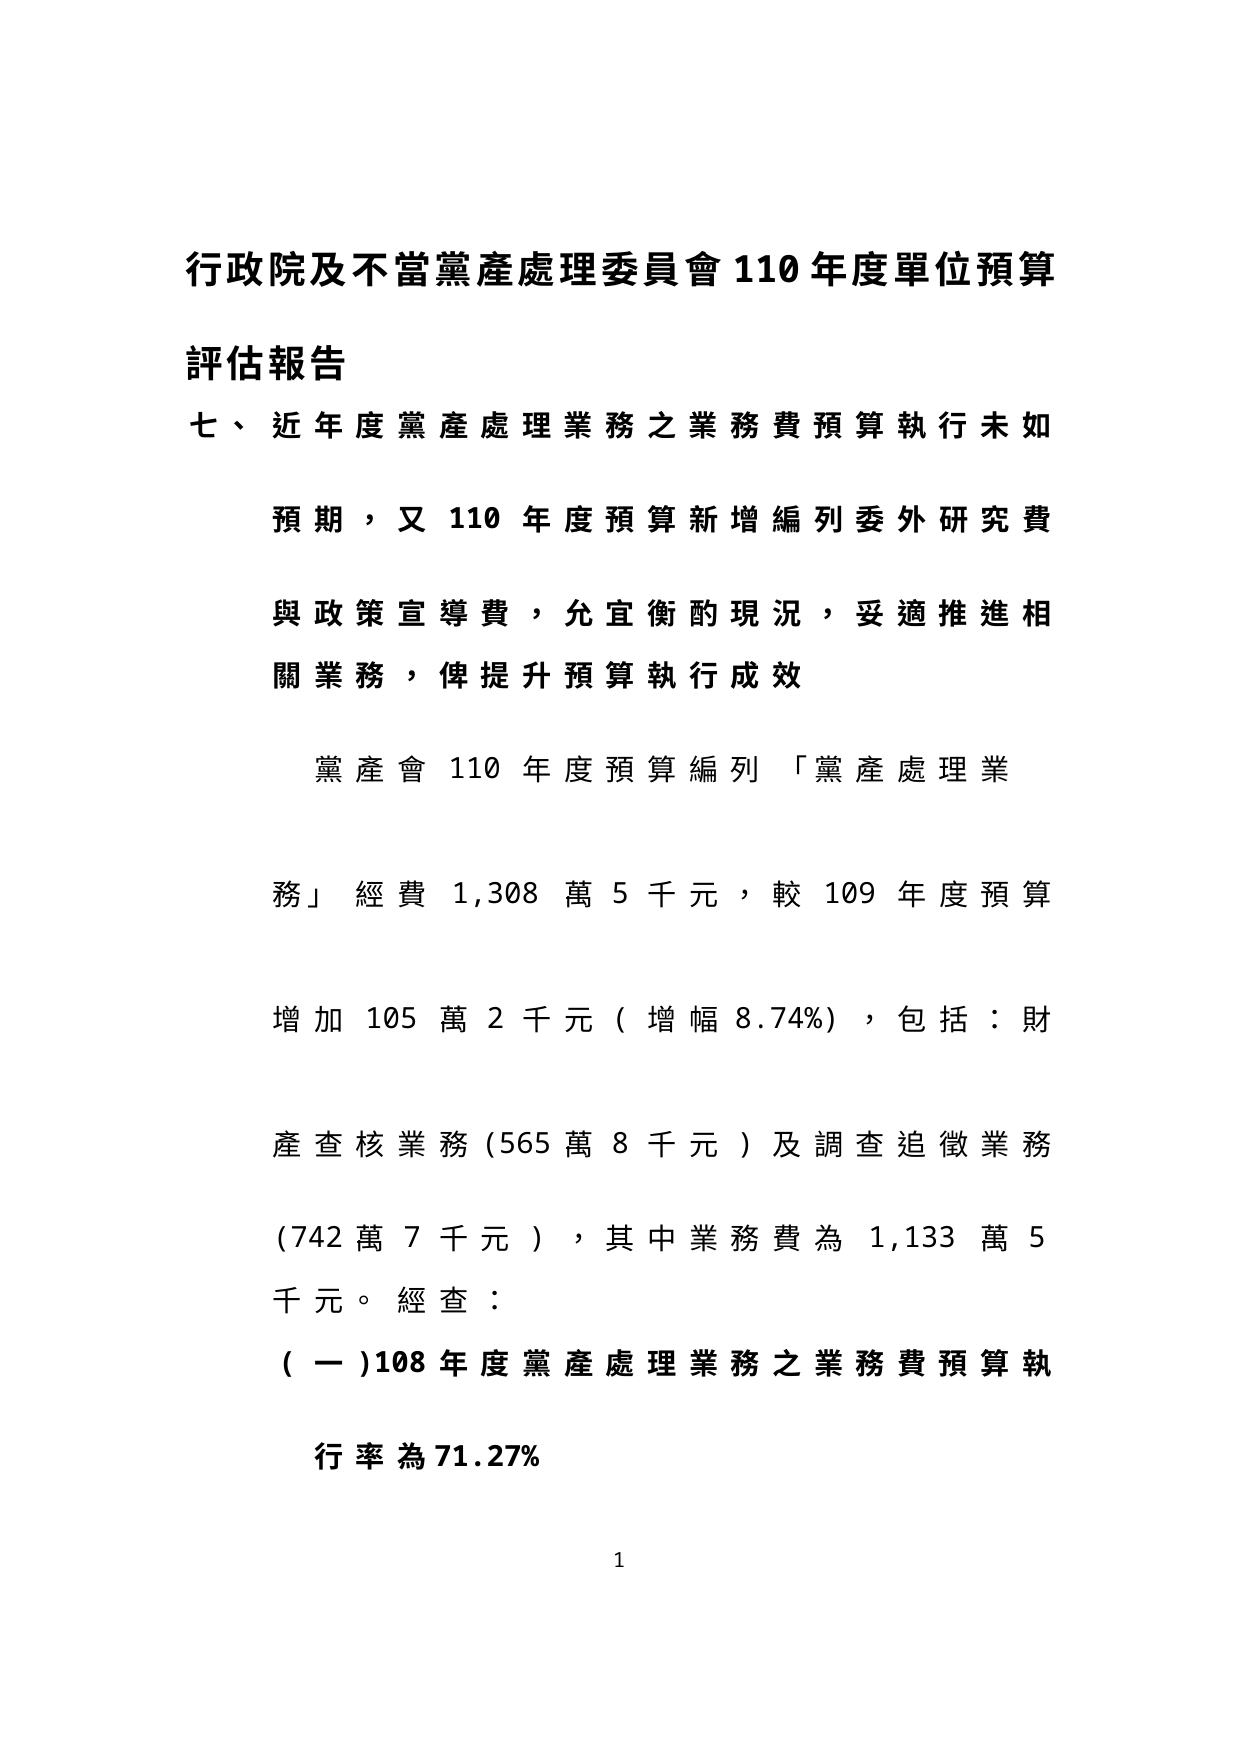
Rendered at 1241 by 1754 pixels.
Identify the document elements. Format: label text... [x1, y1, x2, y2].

text 七、近年度黨產處理業務之業務費預算執行未如預期，又110年度預算新增編列委外研究費與政策宣導費，允宜衡酌現況，妥適推進相關業務，俾提升預算執行成效 [183, 382, 1058, 695]
text 行政院及不當黨產處理委員會110年度單位預算評估報告 [183, 195, 1058, 382]
text (一)108年度黨產處理業務之業務費預算執行率為71.27% [242, 1320, 1058, 1507]
text 黨產會110年度預算編列「黨產處理業務」經費1,308萬5千元，較109年度預算增加105萬2千元(增幅8.74%)，包括：財產查核業務(565萬8千元)及調查追徵業務(742萬7千元)，其中業務費為1,133萬5千元。經查： [242, 695, 1058, 1320]
